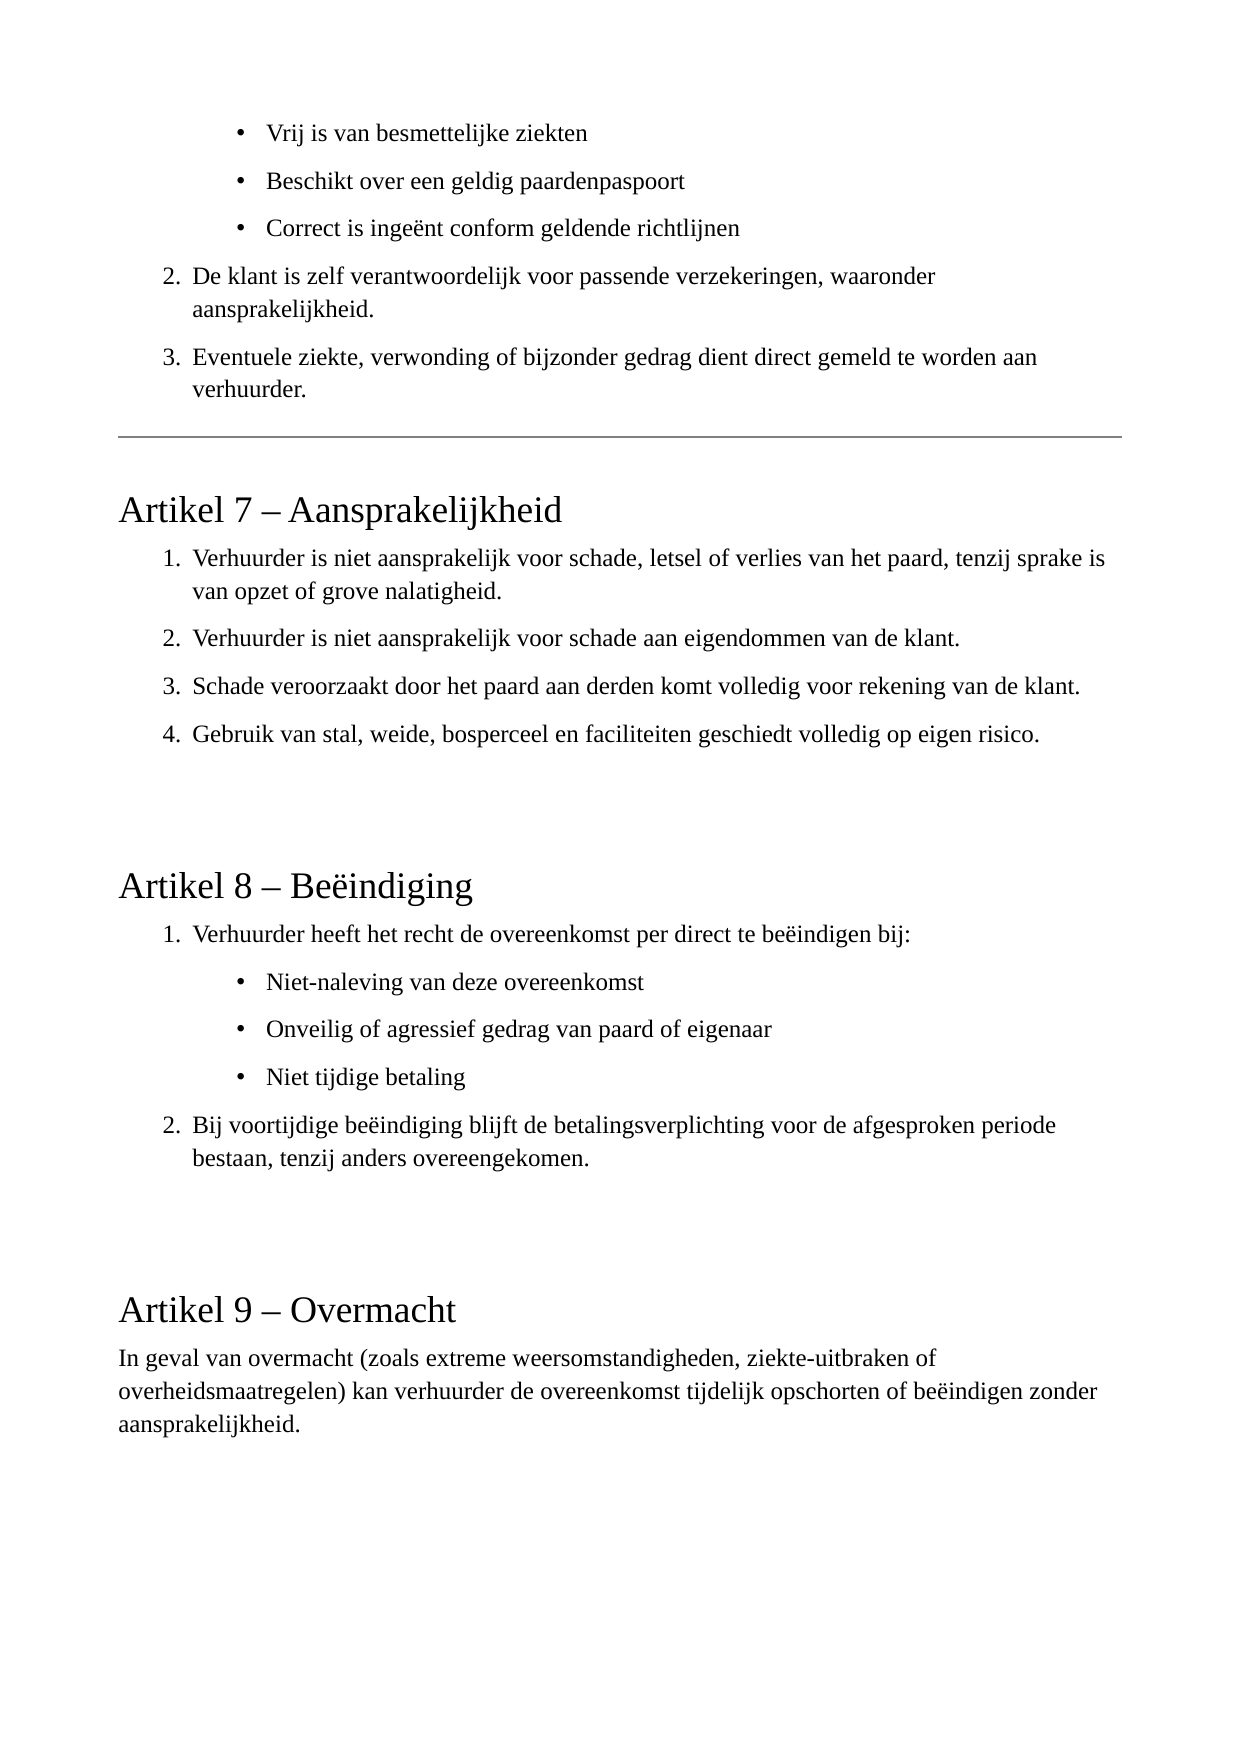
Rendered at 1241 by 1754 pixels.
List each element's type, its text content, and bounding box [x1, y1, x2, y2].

list Niet tijdige betaling [236, 1062, 1122, 1091]
text In geval van overmacht (zoals extreme weersomstandigheden, ziekte-uitbraken of overheidsmaatregelen) kan verhuurder de overeenkomst tijdelijk opschorten of beëindigen zonder aansprakelijkheid. [118, 1343, 1122, 1438]
subtitle Artikel 9 – Overmacht [118, 1288, 1122, 1331]
list Correct is ingeënt conform geldende richtlijnen [236, 213, 1122, 242]
list Verhuurder is niet aansprakelijk voor schade, letsel of verlies van het paard, tenzij sprake is van opzet of grove nalatigheid. [162, 543, 1122, 605]
list Gebruik van stal, weide, bosperceel en faciliteiten geschiedt volledig op eigen risico. [162, 719, 1122, 747]
list Bij voortijdige beëindiging blijft de betalingsverplichting voor de afgesproken periode bestaan, tenzij anders overeengekomen. [162, 1110, 1122, 1171]
list Verhuurder is niet aansprakelijk voor schade aan eigendommen van de klant. [162, 623, 1122, 652]
list Eventuele ziekte, verwonding of bijzonder gedrag dient direct gemeld te worden aan verhuurder. [162, 342, 1122, 403]
list Vrij is van besmettelijke ziekten [236, 118, 1122, 147]
subtitle Artikel 8 – Beëindiging [118, 864, 1122, 907]
list Niet-naleving van deze overeenkomst [236, 967, 1122, 996]
subtitle Artikel 7 – Aansprakelijkheid [118, 487, 1122, 530]
list De klant is zelf verantwoordelijk voor passende verzekeringen, waaronder aansprakelijkheid. [162, 261, 1122, 323]
list Onveilig of agressief gedrag van paard of eigenaar [236, 1014, 1122, 1043]
list Beschikt over een geldig paardenpaspoort [236, 166, 1122, 194]
list Verhuurder heeft het recht de overeenkomst per direct te beëindigen bij: [162, 919, 1122, 948]
list Schade veroorzaakt door het paard aan derden komt volledig voor rekening van de klant. [162, 671, 1122, 700]
